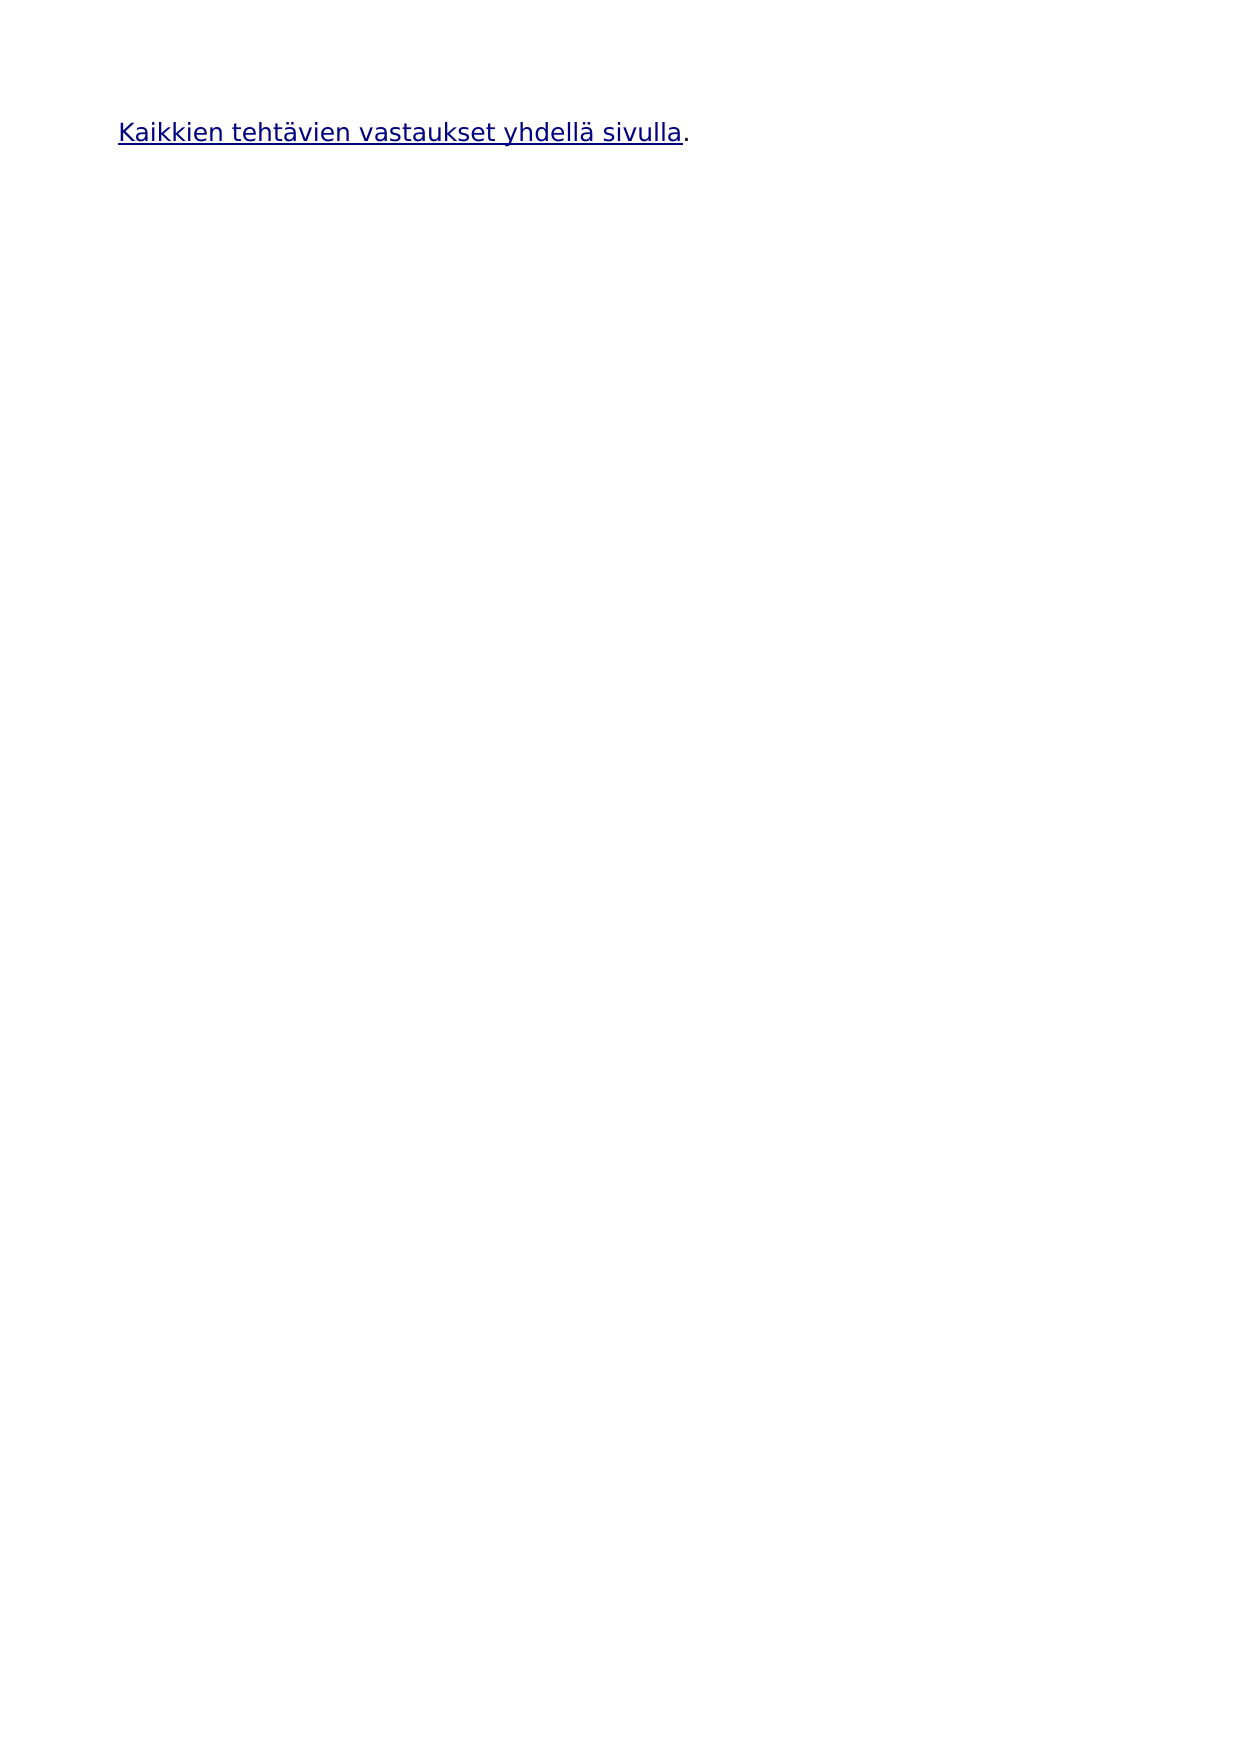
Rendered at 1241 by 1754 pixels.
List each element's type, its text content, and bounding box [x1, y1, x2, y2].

text Kaikkien tehtävien vastaukset yhdellä sivulla. [118, 118, 1122, 147]
